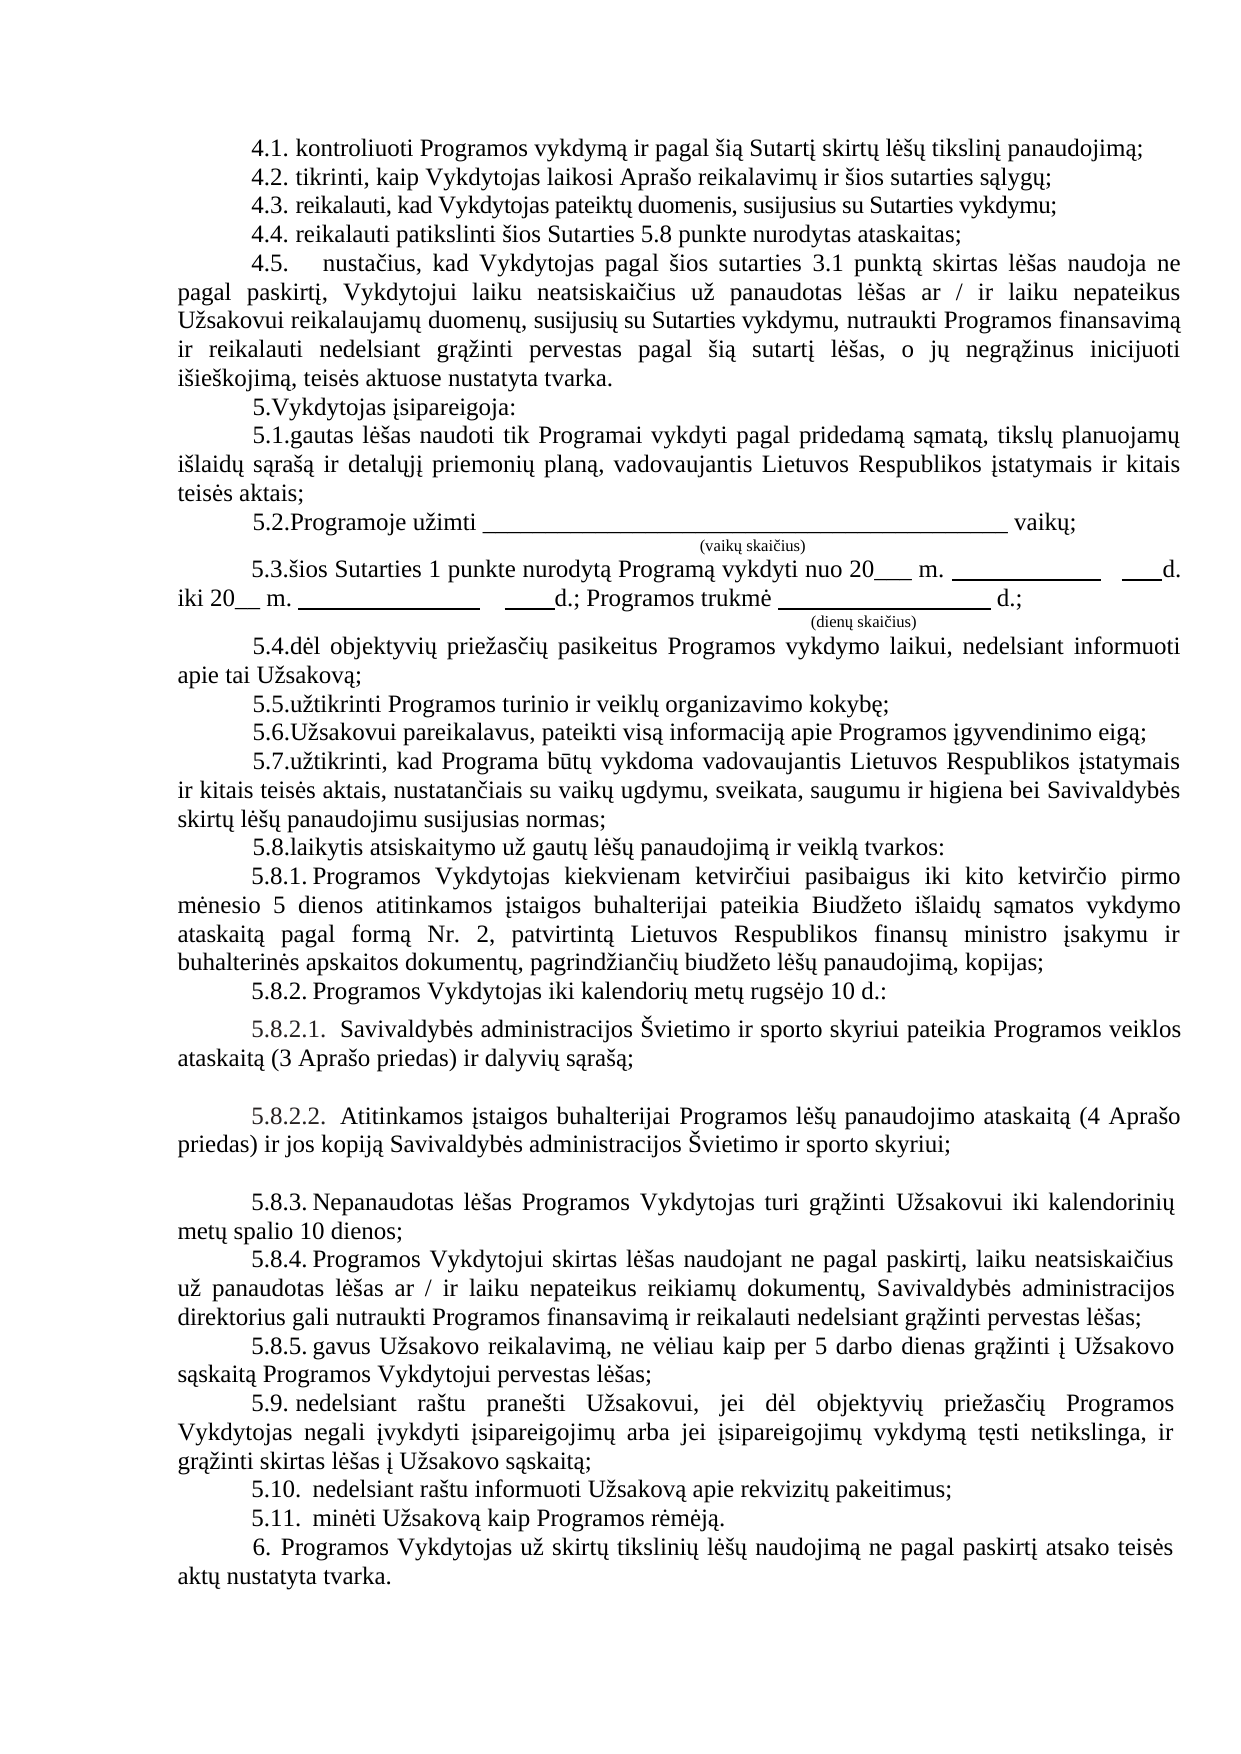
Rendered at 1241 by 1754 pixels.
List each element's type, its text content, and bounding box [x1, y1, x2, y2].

text 5.8.2. Programos Vykdytojas iki kalendorių metų rugsėjo 10 d.: [177, 976, 1162, 1005]
text 4.4. reikalauti patikslinti šios Sutarties 5.8 punkte nurodytas ataskaitas; [177, 219, 1181, 248]
text 5.8.3. Nepanaudotas lėšas Programos Vykdytojas turi grąžinti Užsakovui iki kalendorinių metų spalio 10 dienos; [177, 1187, 1175, 1244]
text 4.3. reikalauti, kad Vykdytojas pateiktų duomenis, susijusius su Sutarties vykdymu; [177, 190, 1181, 219]
text 5.11. minėti Užsakovą kaip Programos rėmėją. [177, 1503, 1175, 1532]
text 5.8.2.2. Atitinkamos įstaigos buhalterijai Programos lėšų panaudojimo ataskaitą (4 Aprašo priedas) ir jos kopiją Savivaldybės administracijos Švietimo ir sporto skyriui; [177, 1101, 1181, 1158]
text 5.1. gautas lėšas naudoti tik Programai vykdyti pagal pridedamą sąmatą, tikslų planuojamų išlaidų sąrašą ir detalųjį priemonių planą, vadovaujantis Lietuvos Respublikos įstatymais ir kitais teisės aktais; [177, 420, 1181, 507]
text 5.8.4. Programos Vykdytojui skirtas lėšas naudojant ne pagal paskirtį, laiku neatsiskaičius už panaudotas lėšas ar / ir laiku nepateikus reikiamų dokumentų, Savivaldybės administracijos direktorius gali nutraukti Programos finansavimą ir reikalauti nedelsiant grąžinti pervestas lėšas; [177, 1244, 1175, 1331]
text 5.9. nedelsiant raštu pranešti Užsakovui, jei dėl objektyvių priežasčių Programos Vykdytojas negali įvykdyti įsipareigojimų arba jei įsipareigojimų vykdymą tęsti netikslinga, ir grąžinti skirtas lėšas į Užsakovo sąskaitą; [177, 1388, 1175, 1474]
text 5.6. Užsakovui pareikalavus, pateikti visą informaciją apie Programos įgyvendinimo eigą; [177, 717, 1181, 746]
text 5.8.1. Programos Vykdytojas kiekvienam ketvirčiui pasibaigus iki kito ketvirčio pirmo mėnesio 5 dienos atitinkamos įstaigos buhalterijai pateikia Biudžeto išlaidų sąmatos vykdymo ataskaitą pagal formą Nr. 2, patvirtintą Lietuvos Respublikos finansų ministro įsakymu ir buhalterinės apskaitos dokumentų, pagrindžiančių biudžeto lėšų panaudojimą, kopijas; [177, 861, 1181, 976]
text (dienų skaičius) [177, 612, 1181, 631]
text 5. Vykdytojas įsipareigoja: [177, 392, 1181, 420]
text 4.2. tikrinti, kaip Vykdytojas laikosi Aprašo reikalavimų ir šios sutarties sąlygų; [177, 162, 1181, 190]
text 4.5. nustačius, kad Vykdytojas pagal šios sutarties 3.1 punktą skirtas lėšas naudoja ne pagal paskirtį, Vykdytojui laiku neatsiskaičius už panaudotas lėšas ar / ir laiku nepateikus Užsakovui reikalaujamų duomenų, susijusių su Sutarties vykdymu, nutraukti Programos finansavimą ir reikalauti nedelsiant grąžinti pervestas pagal šią sutartį lėšas, o jų negrąžinus inicijuoti išieškojimą, teisės aktuose nustatyta tvarka. [177, 248, 1181, 392]
text 5.8. laikytis atsiskaitymo už gautų lėšų panaudojimą ir veiklą tvarkos: [177, 832, 1181, 861]
text 4.1. kontroliuoti Programos vykdymą ir pagal šią Sutartį skirtų lėšų tikslinį panaudojimą; [177, 133, 1181, 162]
text 5.3. šios Sutarties 1 punkte nurodytą Programą vykdyti nuo 20___ m. d. iki 20__ m. d.; Programos trukmė d.; [177, 554, 1181, 612]
text 5.10. nedelsiant raštu informuoti Užsakovą apie rekvizitų pakeitimus; [177, 1474, 1175, 1503]
text 6. Programos Vykdytojas už skirtų tikslinių lėšų naudojimą ne pagal paskirtį atsako teisės aktų nustatyta tvarka. [177, 1532, 1175, 1589]
text 5.5. užtikrinti Programos turinio ir veiklų organizavimo kokybę; [177, 689, 1181, 717]
text 5.4. dėl objektyvių priežasčių pasikeitus Programos vykdymo laikui, nedelsiant informuoti apie tai Užsakovą; [177, 631, 1181, 689]
text 5.8.2.1. Savivaldybės administracijos Švietimo ir sporto skyriui pateikia Programos veiklos ataskaitą (3 Aprašo priedas) ir dalyvių sąrašą; [177, 1014, 1181, 1072]
text 5.8.5. gavus Užsakovo reikalavimą, ne vėliau kaip per 5 darbo dienas grąžinti į Užsakovo sąskaitą Programos Vykdytojui pervestas lėšas; [177, 1331, 1175, 1388]
text (vaikų skaičius) [252, 535, 1181, 554]
text 5.7. užtikrinti, kad Programa būtų vykdoma vadovaujantis Lietuvos Respublikos įstatymais ir kitais teisės aktais, nustatančiais su vaikų ugdymu, sveikata, saugumu ir higiena bei Savivaldybės skirtų lėšų panaudojimu susijusias normas; [177, 746, 1181, 832]
text 5.2. Programoje užimti __________________________________________ vaikų; [177, 507, 1181, 535]
